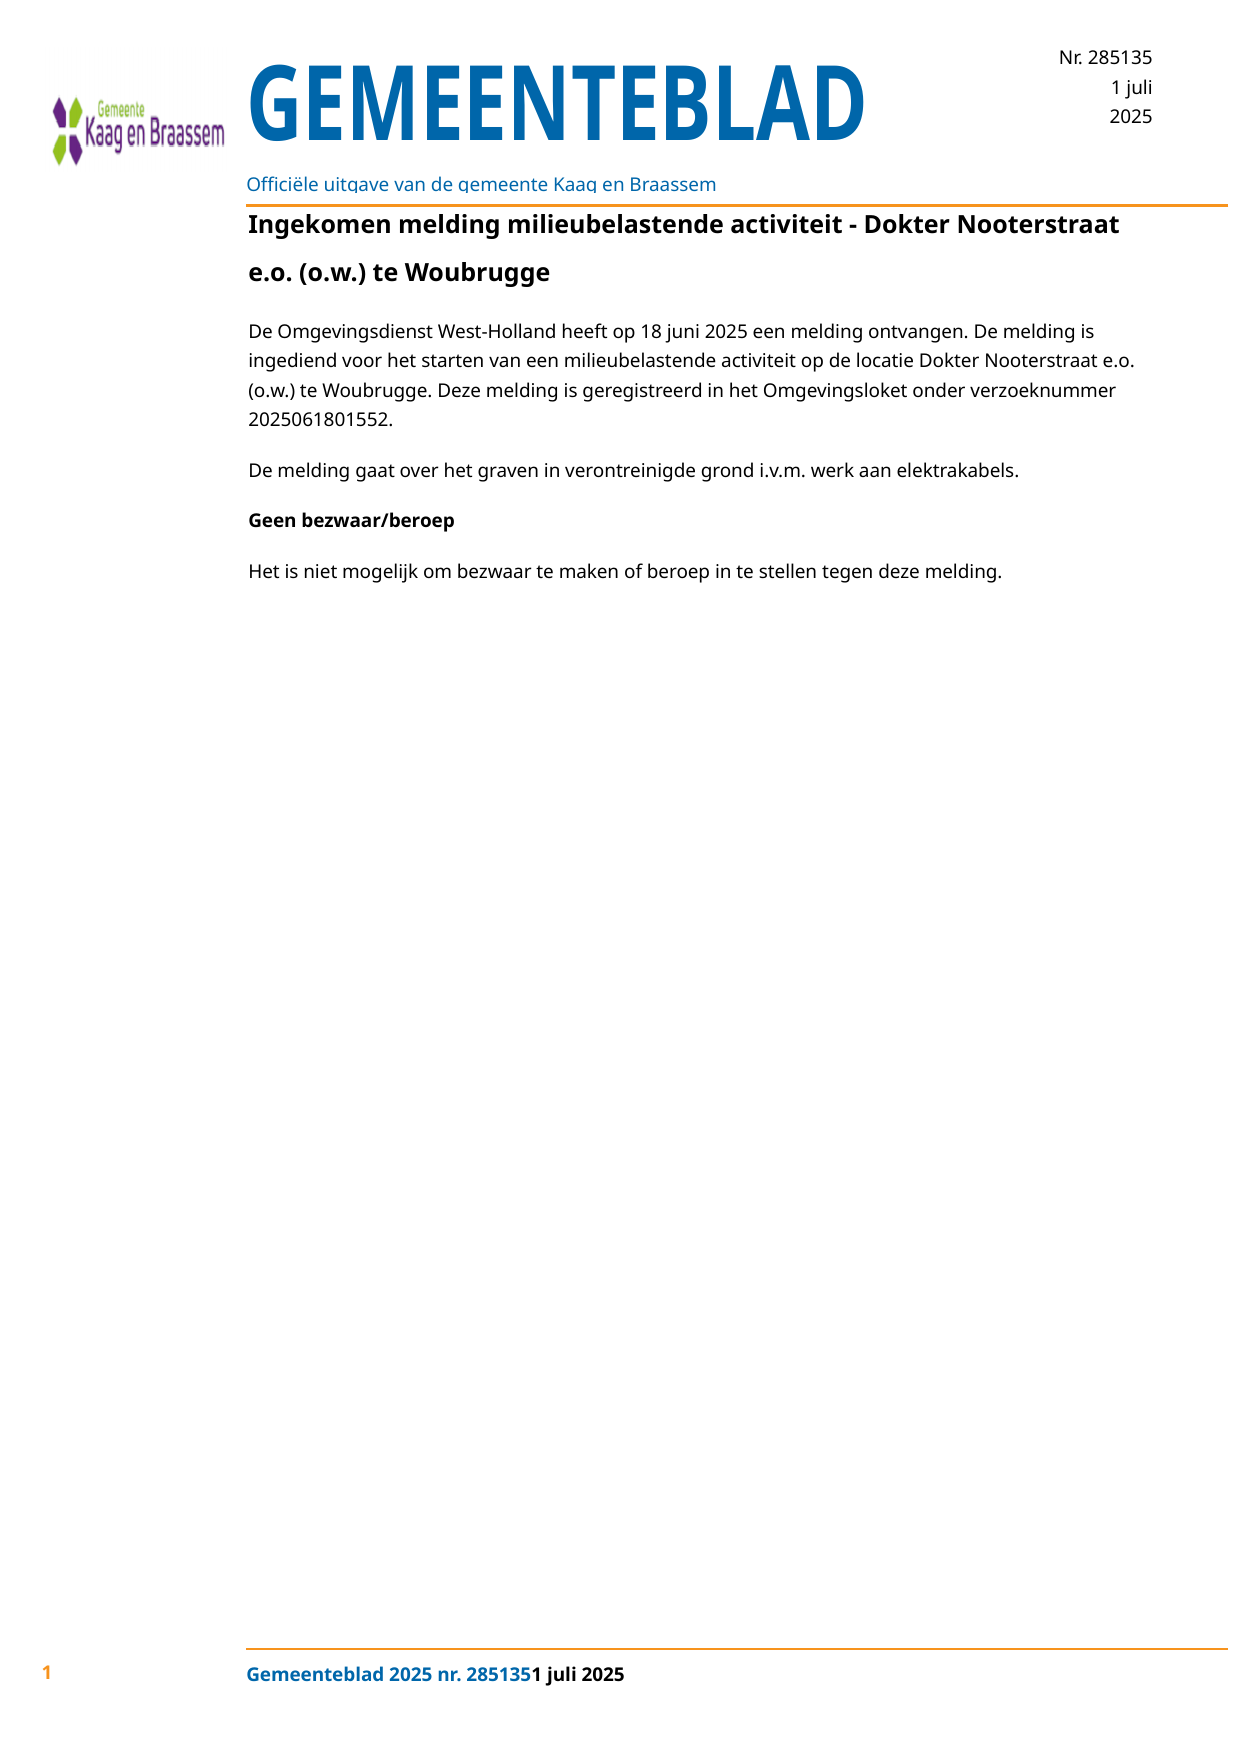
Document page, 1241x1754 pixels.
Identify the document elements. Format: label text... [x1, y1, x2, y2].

text De Omgevingsdienst West-Holland heeft op 18 juni 2025 een melding ontvangen. De melding is ingediend voor het starten van een milieubelastende activiteit op de locatie Dokter Nooterstraat e.o. (o.w.) te Woubrugge. Deze melding is geregistreerd in het Omgevingsloket onder verzoeknummer 2025061801552. [248, 318, 1152, 432]
text Ingekomen melding milieubelastende activiteit - Dokter Nooterstraat e.o. (o.w.) te Woubrugge [248, 207, 1152, 288]
text De melding gaat over het graven in verontreinigde grond i.v.m. werk aan elektrakabels. [248, 457, 1152, 483]
text Het is niet mogelijk om bezwaar te maken of beroep in te stellen tegen deze melding. [248, 558, 1152, 584]
text Geen bezwaar/beroep [248, 507, 1152, 533]
picture [41, 47, 231, 172]
